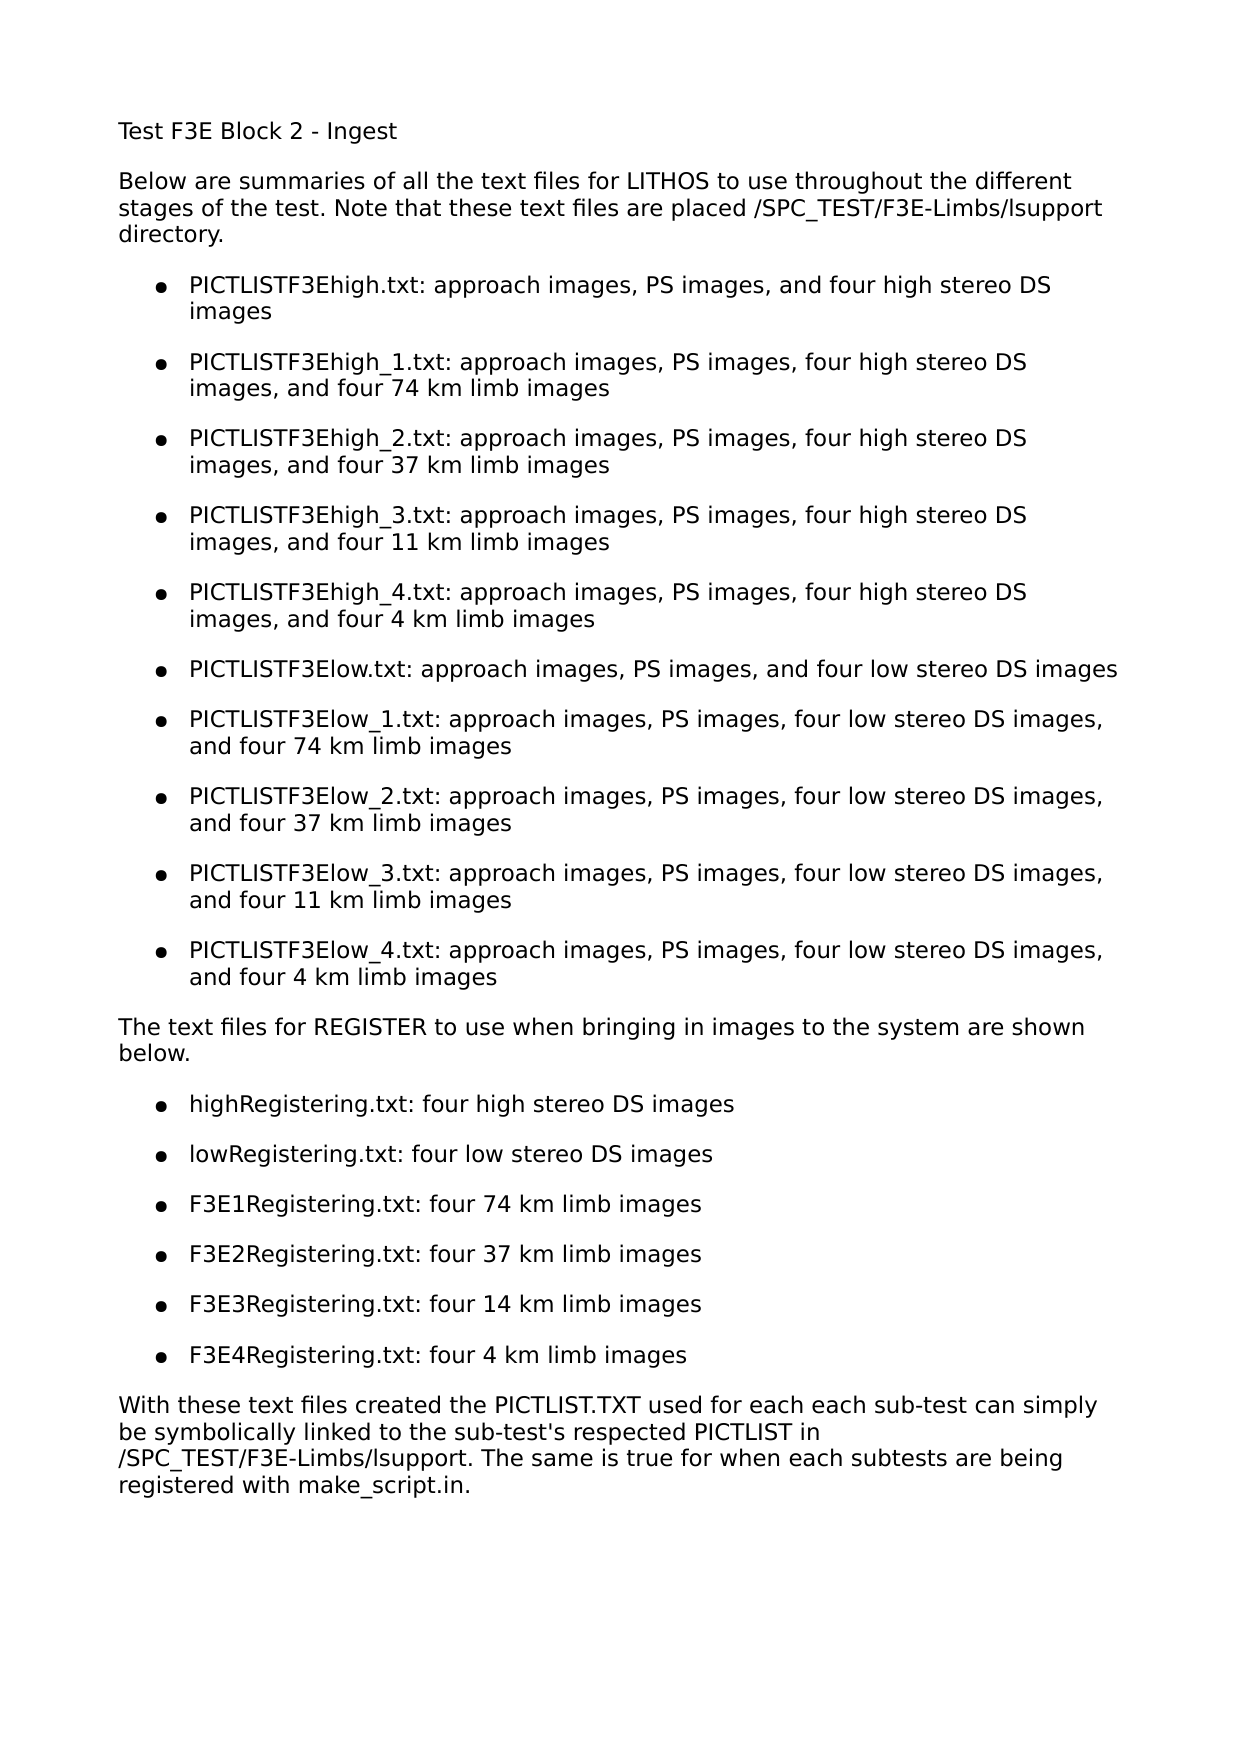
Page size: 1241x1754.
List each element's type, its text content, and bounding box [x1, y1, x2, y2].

list PICTLISTF3Ehigh_3.txt: approach images, PS images, four high stereo DS images, and four 11 km limb images [153, 502, 1122, 556]
list highRegistering.txt: four high stereo DS images [153, 1091, 1122, 1117]
text Below are summaries of all the text files for LITHOS to use throughout the different stages of the test. Note that these text files are placed /SPC_TEST/F3E-Limbs/lsupport directory. [118, 168, 1122, 248]
text Test F3E Block 2 - Ingest [118, 118, 1122, 145]
list PICTLISTF3Elow.txt: approach images, PS images, and four low stereo DS images [153, 656, 1122, 683]
text With these text files created the PICTLIST.TXT used for each each sub-test can simply be symbolically linked to the sub-test's respected PICTLIST in /SPC_TEST/F3E-Limbs/lsupport. The same is true for when each subtests are being registered with make_script.in. [118, 1392, 1122, 1499]
list F3E2Registering.txt: four 37 km limb images [153, 1241, 1122, 1268]
list PICTLISTF3Elow_2.txt: approach images, PS images, four low stereo DS images, and four 37 km limb images [153, 783, 1122, 837]
list PICTLISTF3Ehigh_4.txt: approach images, PS images, four high stereo DS images, and four 4 km limb images [153, 579, 1122, 633]
list F3E1Registering.txt: four 74 km limb images [153, 1191, 1122, 1218]
text The text files for REGISTER to use when bringing in images to the system are shown below. [118, 1014, 1122, 1067]
list PICTLISTF3Elow_4.txt: approach images, PS images, four low stereo DS images, and four 4 km limb images [153, 937, 1122, 990]
list F3E3Registering.txt: four 14 km limb images [153, 1292, 1122, 1318]
list PICTLISTF3Ehigh_2.txt: approach images, PS images, four high stereo DS images, and four 37 km limb images [153, 426, 1122, 479]
list PICTLISTF3Ehigh.txt: approach images, PS images, and four high stereo DS images [153, 272, 1122, 325]
list F3E4Registering.txt: four 4 km limb images [153, 1342, 1122, 1368]
list lowRegistering.txt: four low stereo DS images [153, 1141, 1122, 1168]
list PICTLISTF3Elow_3.txt: approach images, PS images, four low stereo DS images, and four 11 km limb images [153, 860, 1122, 913]
list PICTLISTF3Elow_1.txt: approach images, PS images, four low stereo DS images, and four 74 km limb images [153, 706, 1122, 760]
list PICTLISTF3Ehigh_1.txt: approach images, PS images, four high stereo DS images, and four 74 km limb images [153, 349, 1122, 402]
